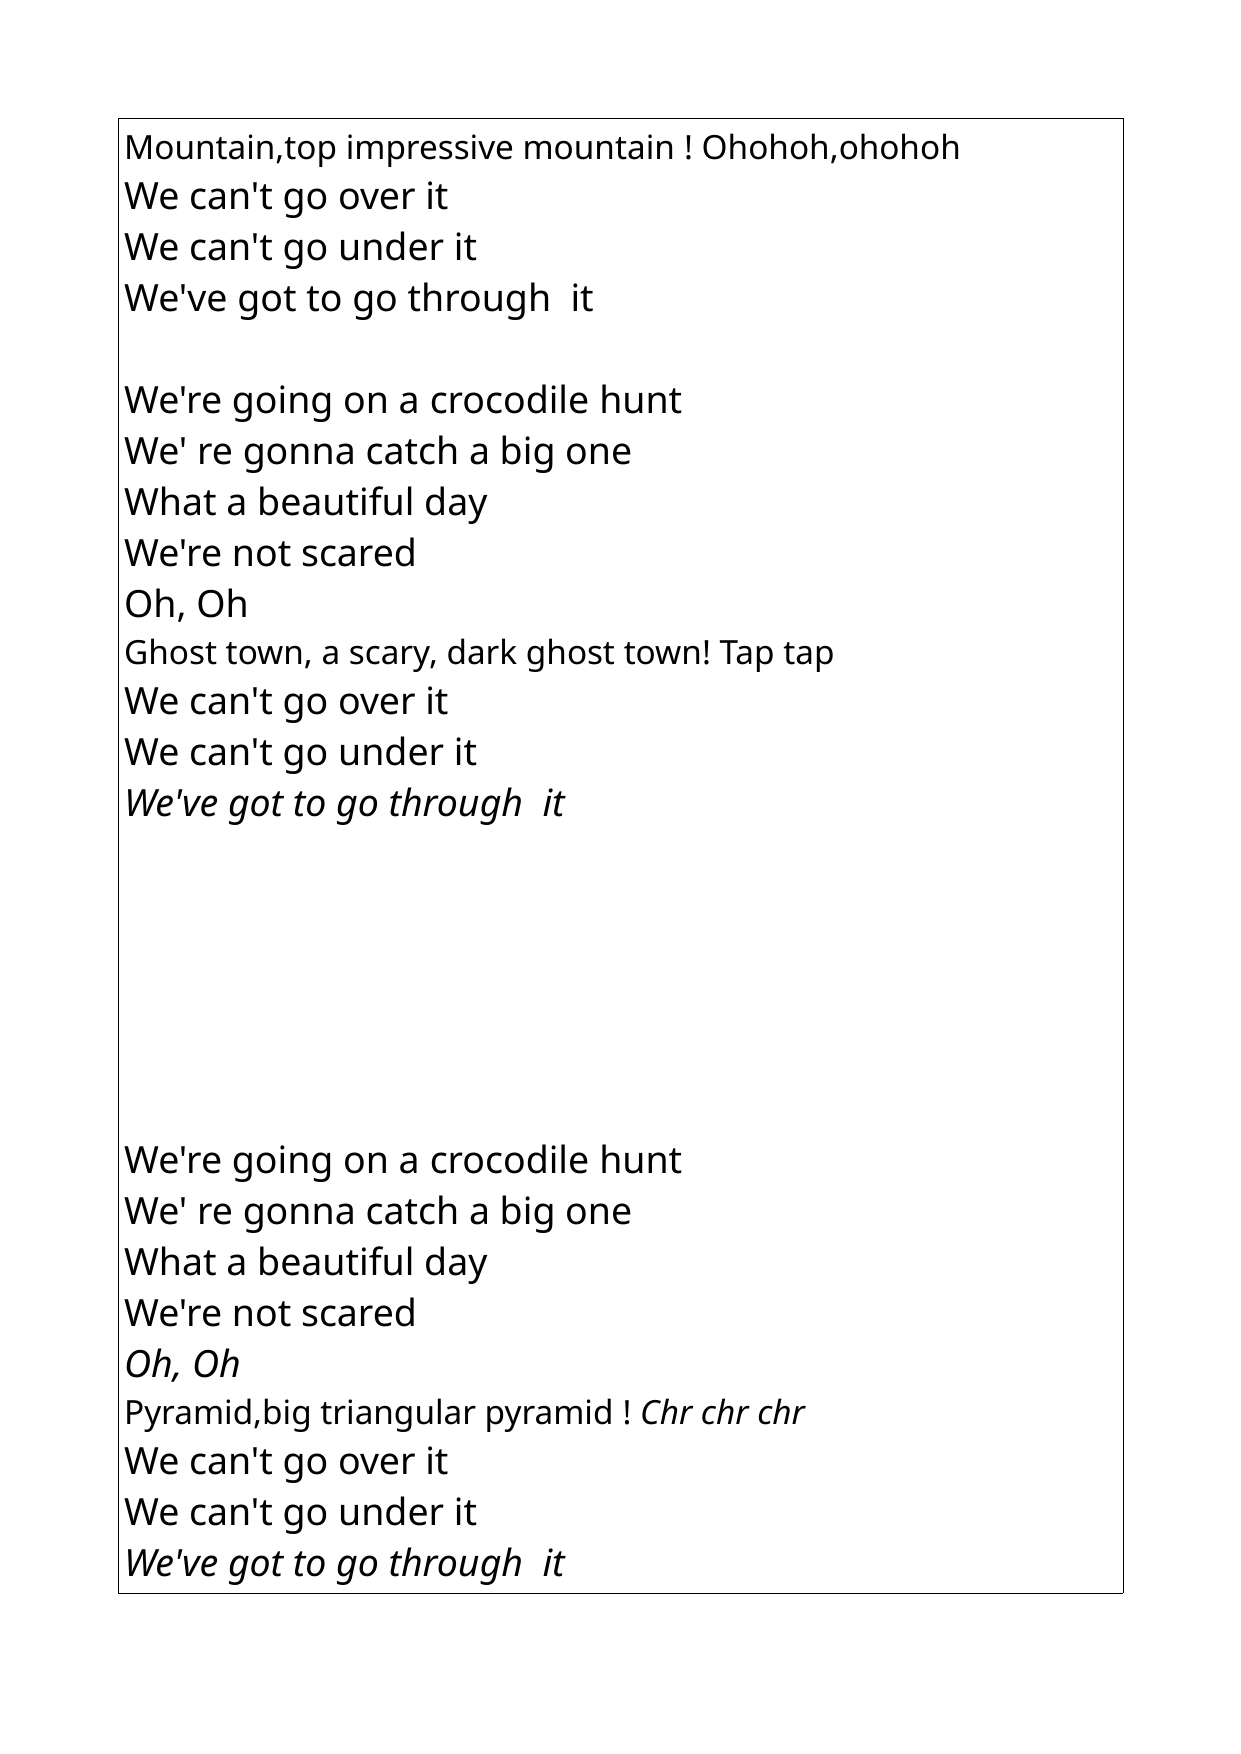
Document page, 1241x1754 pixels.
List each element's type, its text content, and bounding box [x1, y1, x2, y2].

table_cell Mountain,top impressive mountain ! Ohohoh,ohohoh We can't go over it We can't go under it We've got to go through it We're going on a crocodile hunt We' re gonna catch a big one What a beautiful day We're not scared Oh, Oh Ghost town, a scary, dark ghost town! Tap tap We can't go over it We can't go under it We've got to go through it We're going on a crocodile hunt We' re gonna catch a big one What a beautiful day We're not scared Oh, Oh Pyramid,big triangular pyramid ! Chr chr chr We can't go over it We can't go under it We've got to go through it [119, 119, 1123, 1593]
